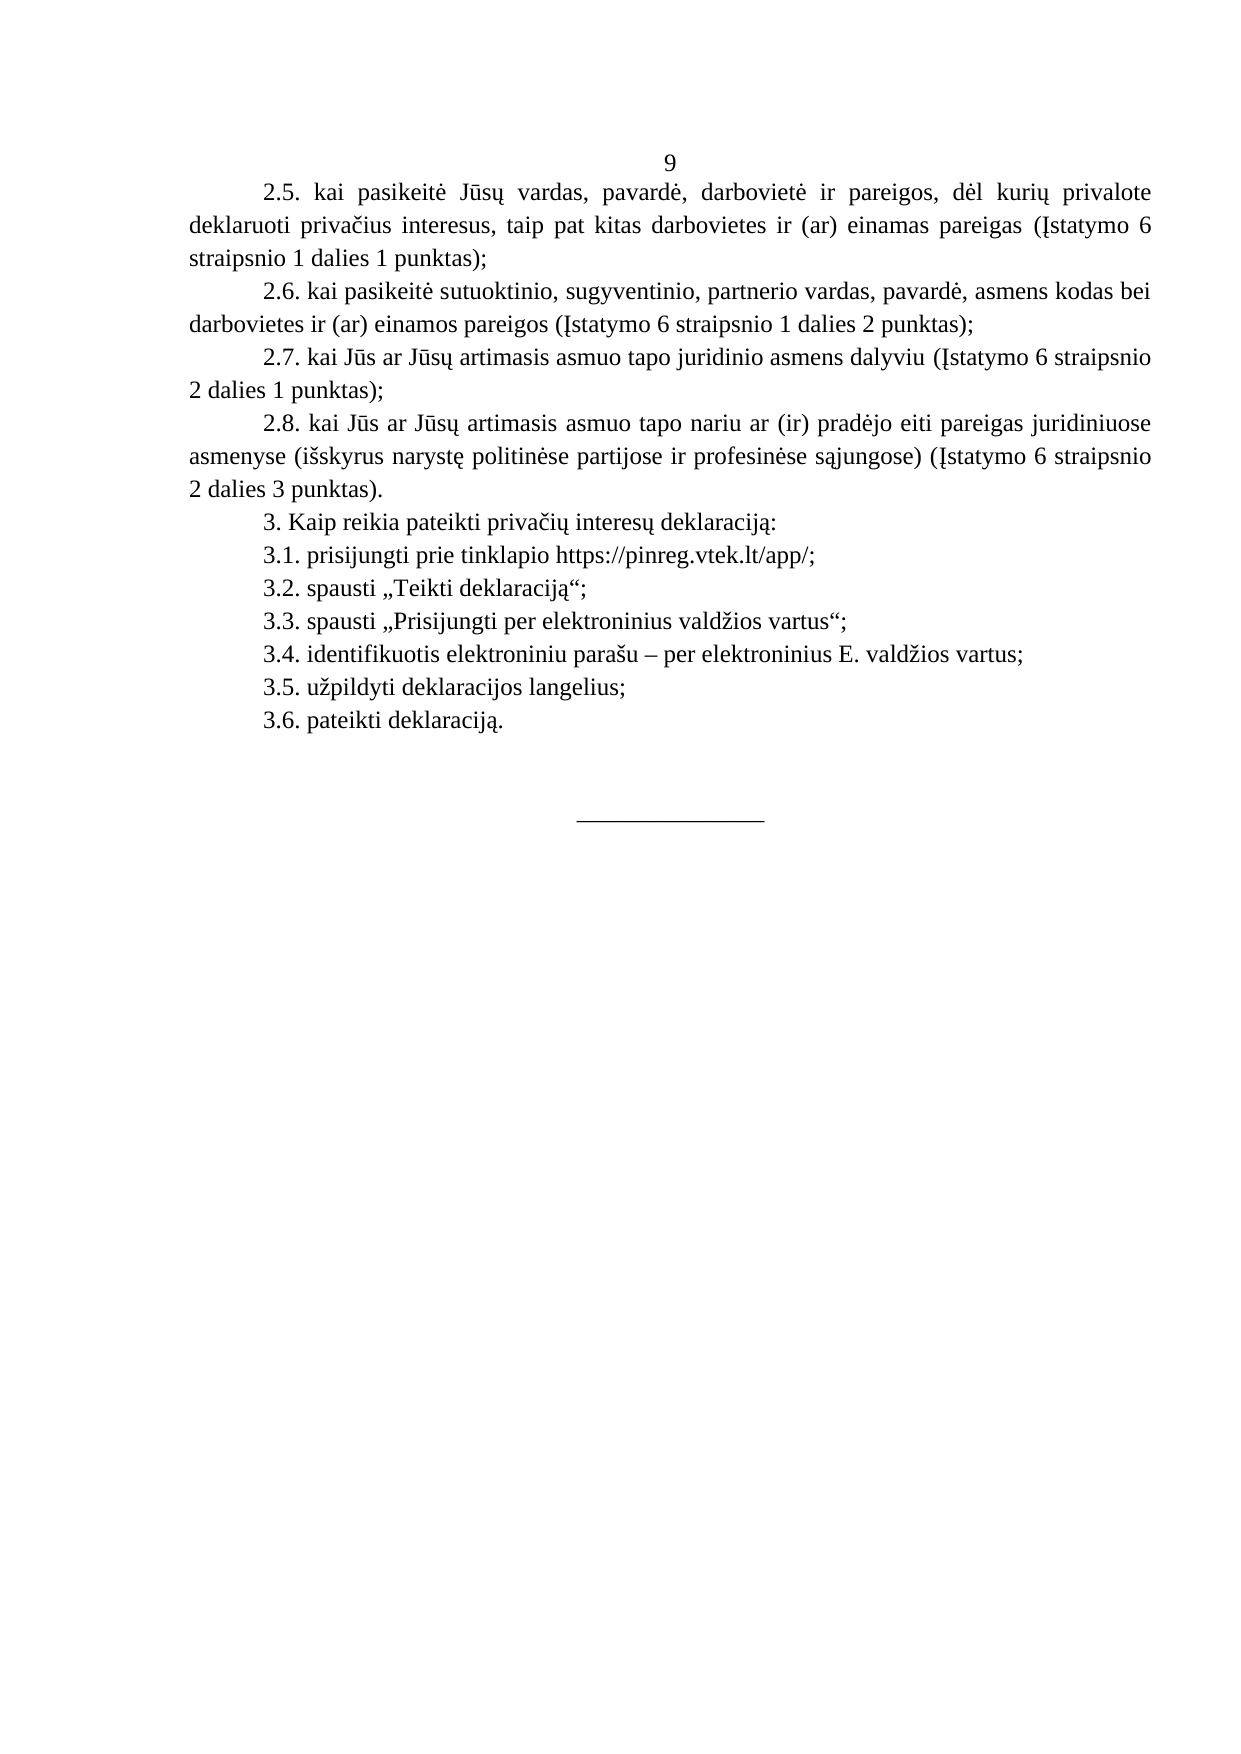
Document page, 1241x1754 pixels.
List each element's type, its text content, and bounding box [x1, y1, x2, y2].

text 3.3. spausti „Prisijungti per elektroninius valdžios vartus“; [189, 606, 1152, 635]
text 2.7. kai Jūs ar Jūsų artimasis asmuo tapo juridinio asmens dalyviu (Įstatymo 6 straipsnio 2 dalies 1 punktas); [189, 342, 1152, 404]
text 3.4. identifikuotis elektroniniu parašu – per elektroninius E. valdžios vartus; [189, 639, 1152, 668]
text _______________ [189, 796, 1152, 825]
text 3.5. užpildyti deklaracijos langelius; [189, 672, 1152, 701]
text 2.8. kai Jūs ar Jūsų artimasis asmuo tapo nariu ar (ir) pradėjo eiti pareigas juridiniuose asmenyse (išskyrus narystę politinėse partijose ir profesinėse sąjungose) (Įstatymo 6 straipsnio 2 dalies 3 punktas). [189, 408, 1152, 503]
text 3. Kaip reikia pateikti privačių interesų deklaraciją: [189, 507, 1152, 536]
text 3.6. pateikti deklaraciją. [189, 706, 1152, 734]
text 2.5. kai pasikeitė Jūsų vardas, pavardė, darbovietė ir pareigos, dėl kurių privalote deklaruoti privačius interesus, taip pat kitas darbovietes ir (ar) einamas pareigas (Įstatymo 6 straipsnio 1 dalies 1 punktas); [189, 177, 1152, 272]
text 3.1. prisijungti prie tinklapio https://pinreg.vtek.lt/app/; [189, 540, 1152, 569]
text 2.6. kai pasikeitė sutuoktinio, sugyventinio, partnerio vardas, pavardė, asmens kodas bei darbovietes ir (ar) einamos pareigos (Įstatymo 6 straipsnio 1 dalies 2 punktas); [189, 276, 1152, 338]
text 3.2. spausti „Teikti deklaraciją“; [189, 573, 1152, 602]
